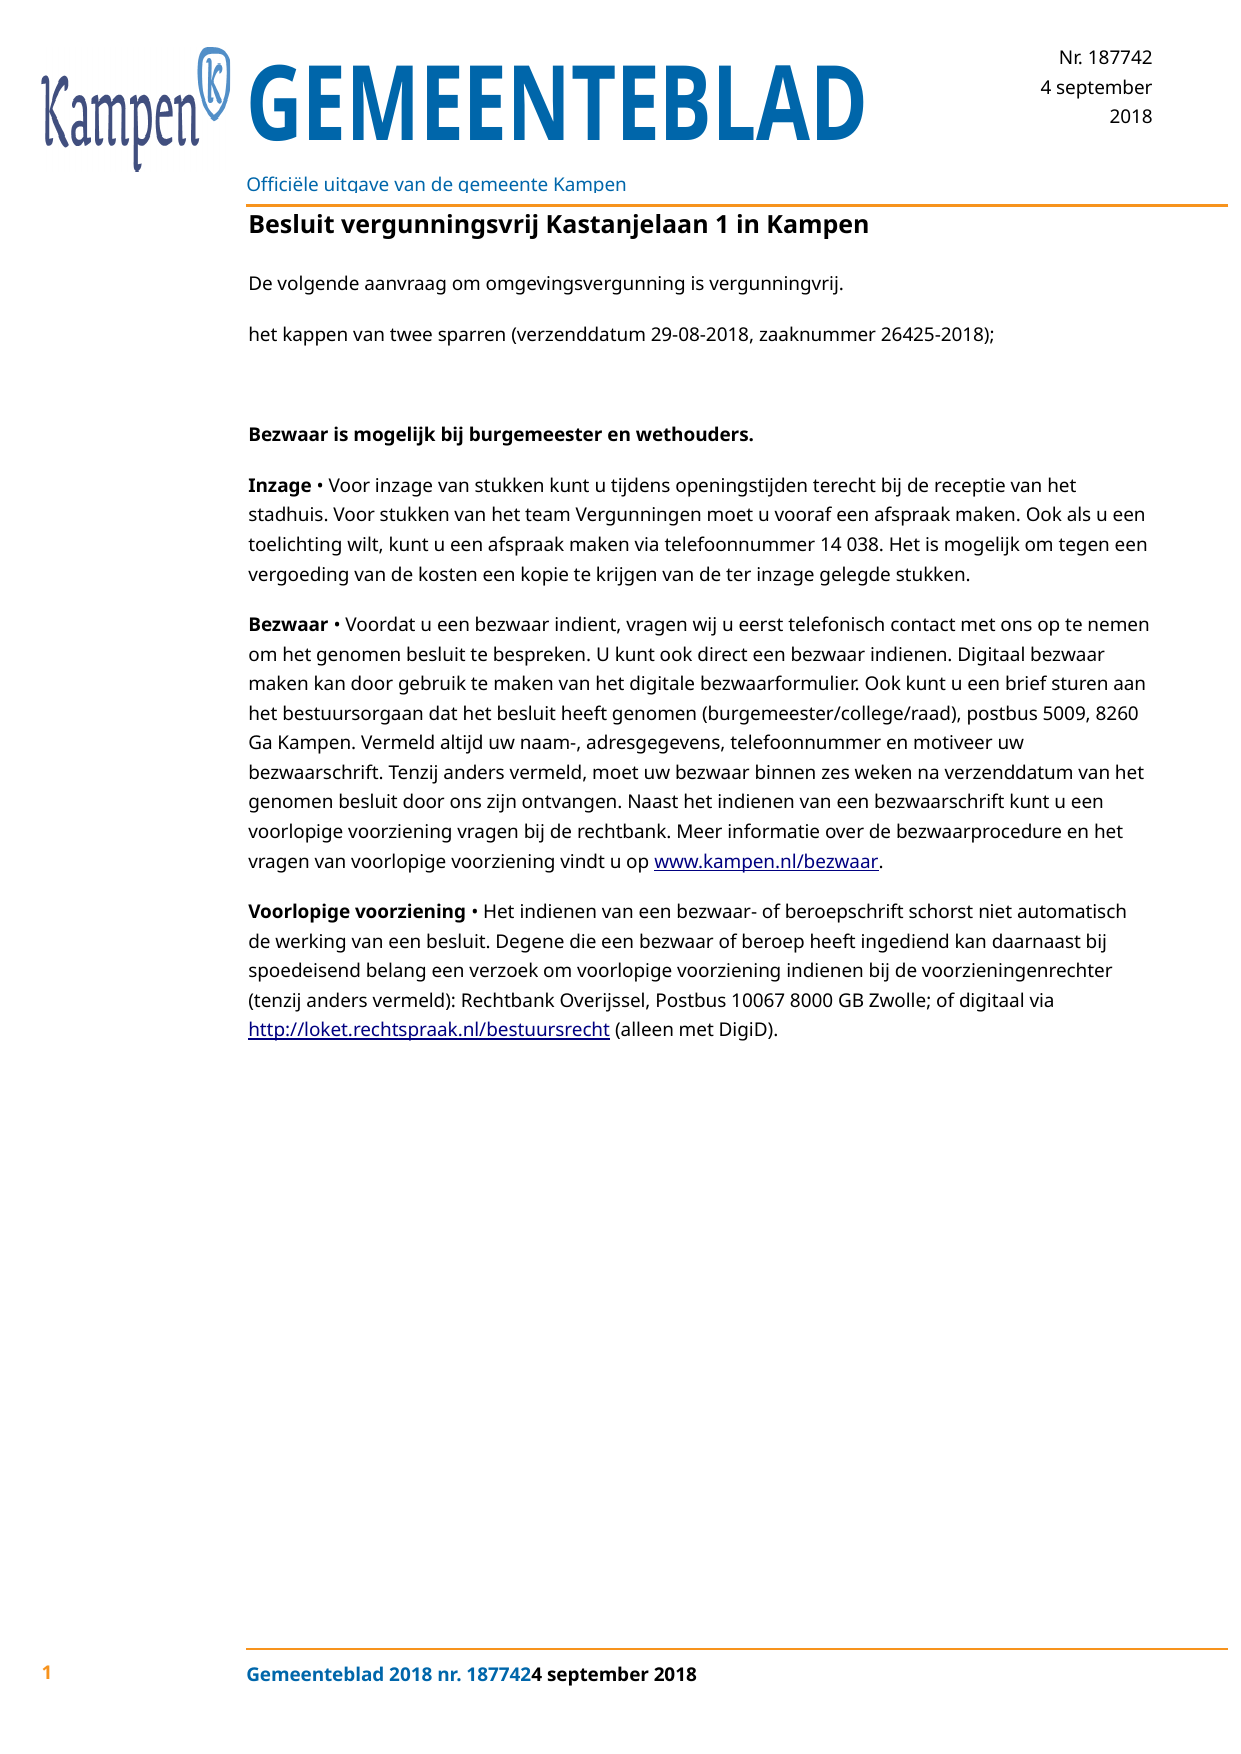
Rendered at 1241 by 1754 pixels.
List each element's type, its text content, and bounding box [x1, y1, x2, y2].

text Bezwaar is mogelijk bij burgemeester en wethouders. [248, 422, 1152, 447]
text het kappen van twee sparren (verzenddatum 29-08-2018, zaaknummer 26425-2018); [248, 321, 1152, 346]
text De volgende aanvraag om omgevingsvergunning is vergunningvrij. [248, 270, 1152, 296]
text Inzage • Voor inzage van stukken kunt u tijdens openingstijden terecht bij de receptie van het stadhuis. Voor stukken van het team Vergunningen moet u vooraf een afspraak maken. Ook als u een toelichting wilt, kunt u een afspraak maken via telefoonnummer 14 038. Het is mogelijk om tegen een vergoeding van de kosten een kopie te krijgen van de ter inzage gelegde stukken. [248, 472, 1152, 586]
text Bezwaar • Voordat u een bezwaar indient, vragen wij u eerst telefonisch contact met ons op te nemen om het genomen besluit te bespreken. U kunt ook direct een bezwaar indienen. Digitaal bezwaar maken kan door gebruik te maken van het digitale bezwaarformulier. Ook kunt u een brief sturen aan het bestuursorgaan dat het besluit heeft genomen (burgemeester/college/raad), postbus 5009, 8260 Ga Kampen. Vermeld altijd uw naam-, adresgegevens, telefoonnummer en motiveer uw bezwaarschrift. Tenzij anders vermeld, moet uw bezwaar binnen zes weken na verzenddatum van het genomen besluit door ons zijn ontvangen. Naast het indienen van een bezwaarschrift kunt u een voorlopige voorziening vragen bij de rechtbank. Meer informatie over de bezwaarprocedure en het vragen van voorlopige voorziening vindt u op www.kampen.nl/bezwaar. [248, 611, 1152, 873]
text Voorlopige voorziening • Het indienen van een bezwaar- of beroepschrift schorst niet automatisch de werking van een besluit. Degene die een bezwaar of beroep heeft ingediend kan daarnaast bij spoedeisend belang een verzoek om voorlopige voorziening indienen bij de voorzieningenrechter (tenzij anders vermeld): Rechtbank Overijssel, Postbus 10067 8000 GB Zwolle; of digitaal via http://loket.rechtspraak.nl/bestuursrecht (alleen met DigiD). [248, 898, 1152, 1042]
text Besluit vergunningsvrij Kastanjelaan 1 in Kampen [248, 207, 1152, 241]
picture [41, 47, 231, 172]
